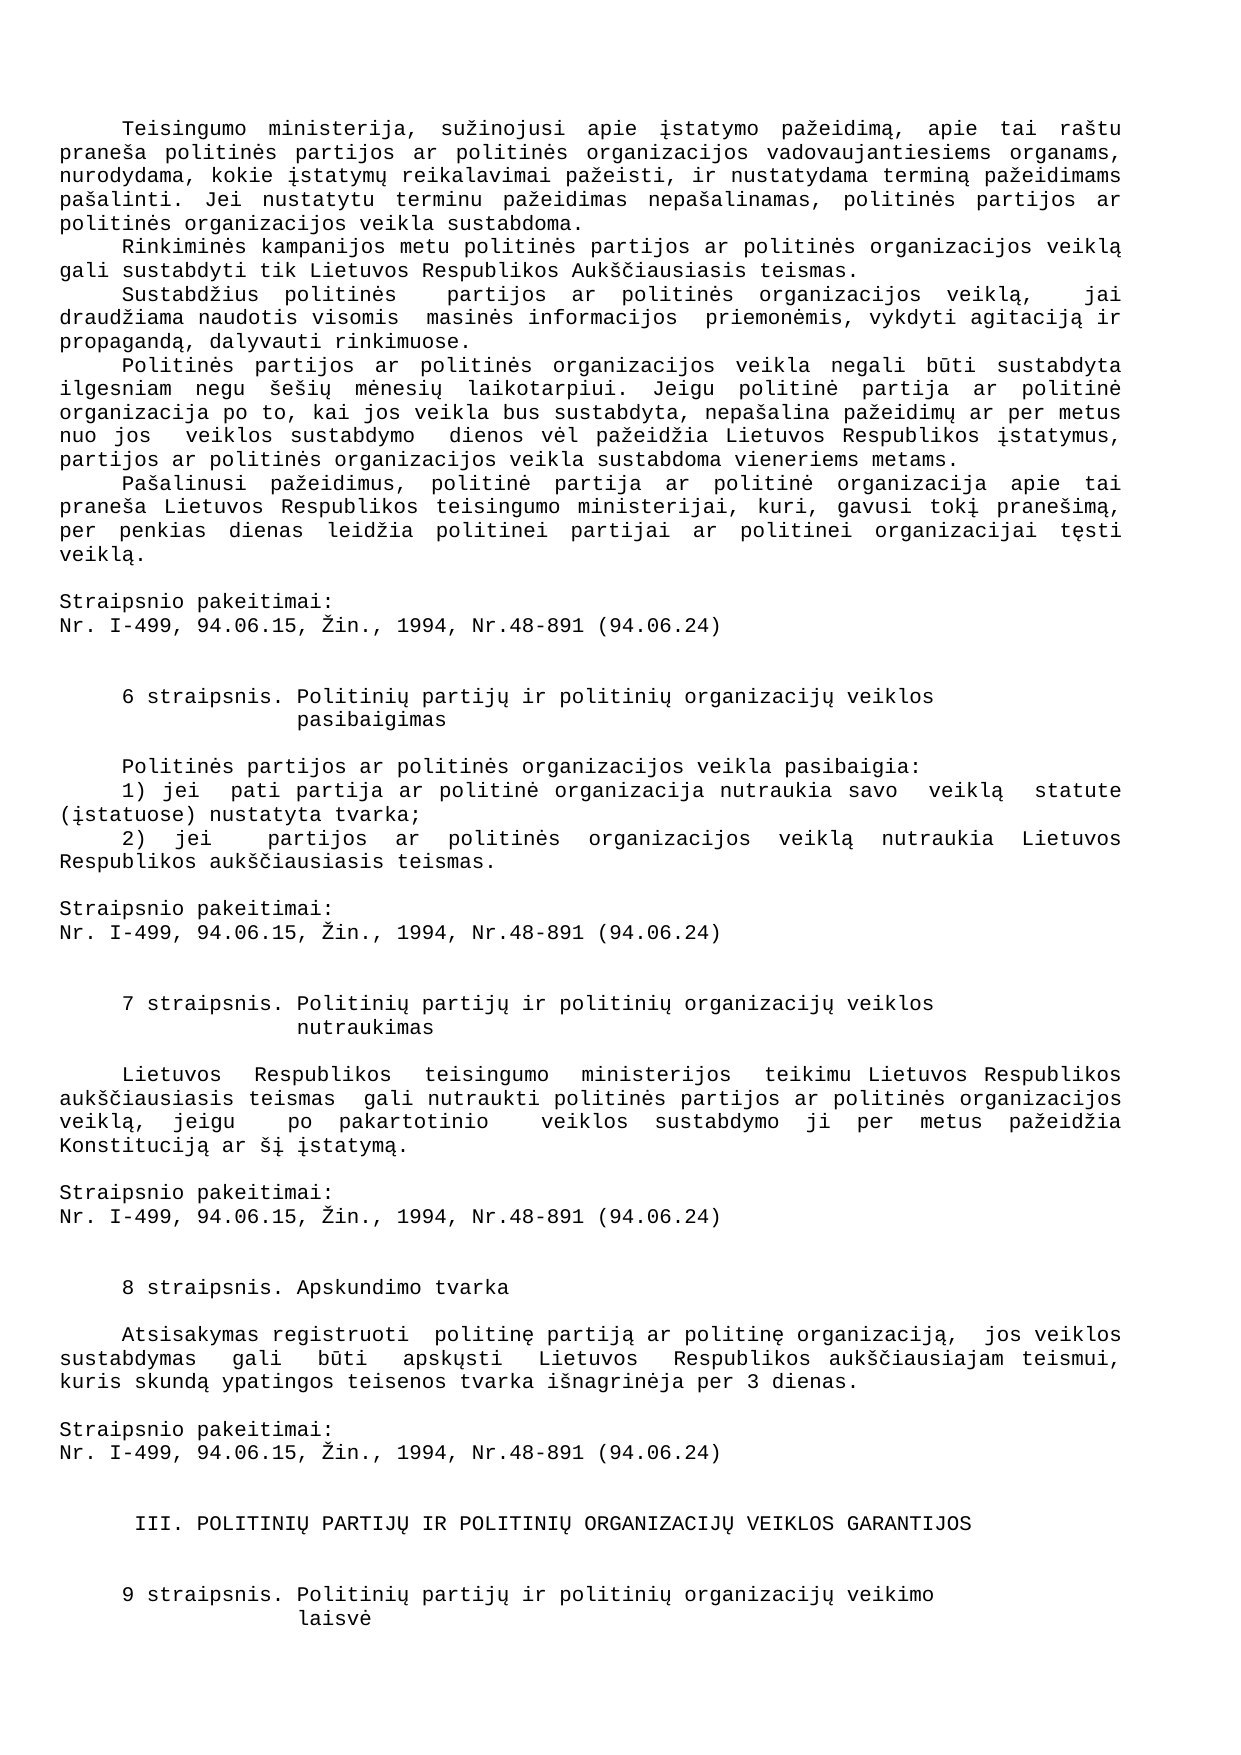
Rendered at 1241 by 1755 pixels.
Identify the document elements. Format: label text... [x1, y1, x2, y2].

text Straipsnio pakeitimai: [59, 591, 1122, 615]
text Straipsnio pakeitimai: [59, 1182, 1122, 1206]
text 6 straipsnis. Politinių partijų ir politinių organizacijų veiklos [59, 686, 1122, 709]
text Atsisakymas registruoti politinę partiją ar politinę organizaciją, jos veiklos sustabdymas gali būti apskųsti Lietuvos Respublikos aukščiausiajam teismui, kuris skundą ypatingos teisenos tvarka išnagrinėja per 3 dienas. [59, 1324, 1122, 1395]
text Pašalinusi pažeidimus, politinė partija ar politinė organizacija apie tai praneša Lietuvos Respublikos teisingumo ministerijai, kuri, gavusi tokį pranešimą, per penkias dienas leidžia politinei partijai ar politinei organizacijai tęsti veiklą. [59, 473, 1122, 567]
text Teisingumo ministerija, sužinojusi apie įstatymo pažeidimą, apie tai raštu praneša politinės partijos ar politinės organizacijos vadovaujantiesiems organams, nurodydama, kokie įstatymų reikalavimai pažeisti, ir nustatydama terminą pažeidimams pašalinti. Jei nustatytu terminu pažeidimas nepašalinamas, politinės partijos ar politinės organizacijos veikla sustabdoma. [59, 118, 1122, 236]
text 2) jei partijos ar politinės organizacijos veiklą nutraukia Lietuvos Respublikos aukščiausiasis teismas. [59, 827, 1122, 875]
text nutraukimas [59, 1017, 1122, 1040]
text Straipsnio pakeitimai: [59, 1419, 1122, 1442]
text Sustabdžius politinės partijos ar politinės organizacijos veiklą, jai draudžiama naudotis visomis masinės informacijos priemonėmis, vykdyti agitaciją ir propagandą, dalyvauti rinkimuose. [59, 284, 1122, 354]
text Politinės partijos ar politinės organizacijos veikla negali būti sustabdyta ilgesniam negu šešių mėnesių laikotarpiui. Jeigu politinė partija ar politinė organizacija po to, kai jos veikla bus sustabdyta, nepašalina pažeidimų ar per metus nuo jos veiklos sustabdymo dienos vėl pažeidžia Lietuvos Respublikos įstatymus, partijos ar politinės organizacijos veikla sustabdoma vieneriems metams. [59, 354, 1122, 473]
text pasibaigimas [59, 709, 1122, 733]
text Lietuvos Respublikos teisingumo ministerijos teikimu Lietuvos Respublikos aukščiausiasis teismas gali nutraukti politinės partijos ar politinės organizacijos veiklą, jeigu po pakartotinio veiklos sustabdymo ji per metus pažeidžia Konstituciją ar šį įstatymą. [59, 1064, 1122, 1158]
text Nr. I-499, 94.06.15, Žin., 1994, Nr.48-891 (94.06.24) [59, 615, 1122, 638]
text III. POLITINIŲ PARTIJŲ IR POLITINIŲ ORGANIZACIJŲ VEIKLOS GARANTIJOS [59, 1513, 1122, 1537]
text Nr. I-499, 94.06.15, Žin., 1994, Nr.48-891 (94.06.24) [59, 922, 1122, 946]
text Politinės partijos ar politinės organizacijos veikla pasibaigia: [59, 757, 1122, 780]
text Rinkiminės kampanijos metu politinės partijos ar politinės organizacijos veiklą gali sustabdyti tik Lietuvos Respublikos Aukščiausiasis teismas. [59, 236, 1122, 284]
text 8 straipsnis. Apskundimo tvarka [59, 1277, 1122, 1300]
text 7 straipsnis. Politinių partijų ir politinių organizacijų veiklos [59, 993, 1122, 1017]
text 1) jei pati partija ar politinė organizacija nutraukia savo veiklą statute (įstatuose) nustatyta tvarka; [59, 780, 1122, 827]
text Straipsnio pakeitimai: [59, 898, 1122, 922]
text Nr. I-499, 94.06.15, Žin., 1994, Nr.48-891 (94.06.24) [59, 1442, 1122, 1466]
text laisvė [59, 1608, 1122, 1631]
text Nr. I-499, 94.06.15, Žin., 1994, Nr.48-891 (94.06.24) [59, 1206, 1122, 1229]
text 9 straipsnis. Politinių partijų ir politinių organizacijų veikimo [59, 1584, 1122, 1608]
